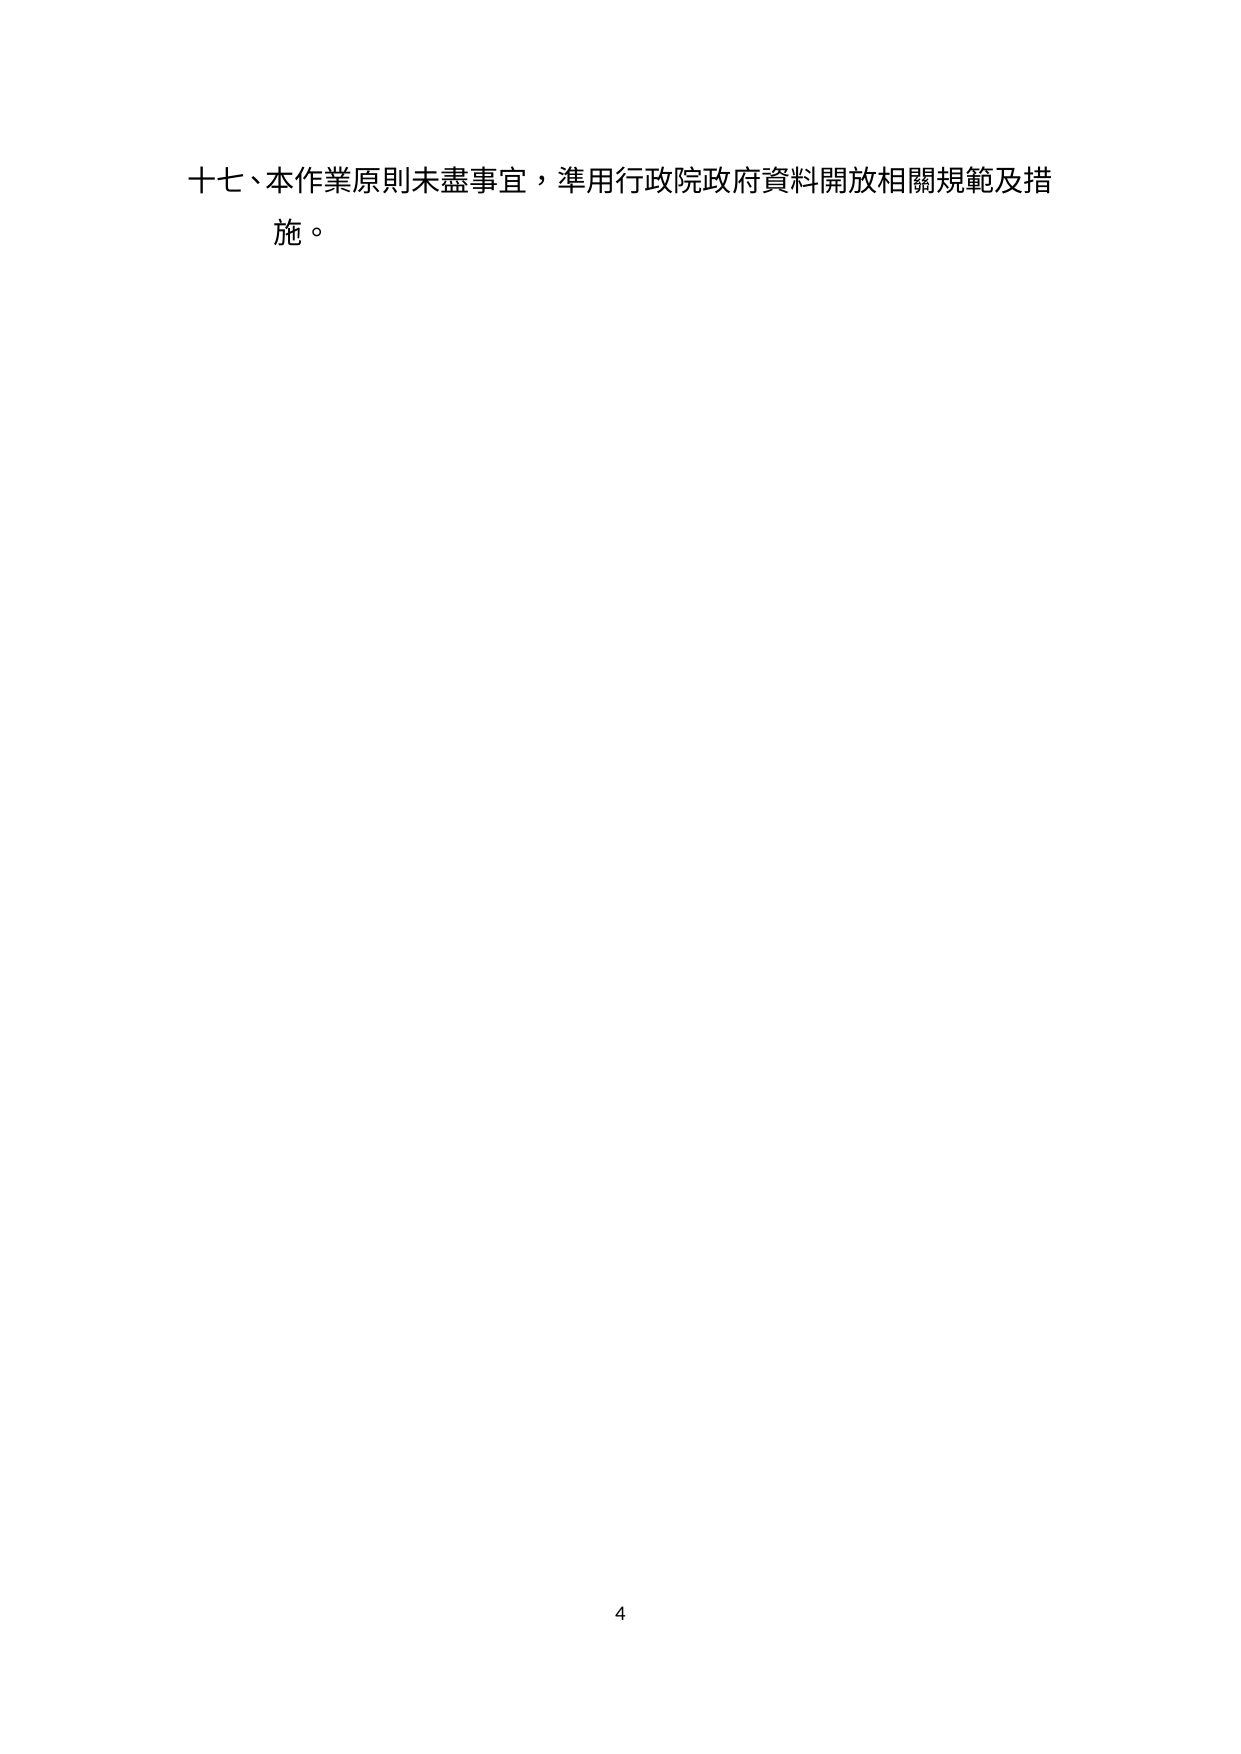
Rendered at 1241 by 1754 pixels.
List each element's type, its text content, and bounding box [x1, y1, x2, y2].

text 十七、本作業原則未盡事宜，準用行政院政府資料開放相關規範及措施。 [187, 150, 1053, 254]
